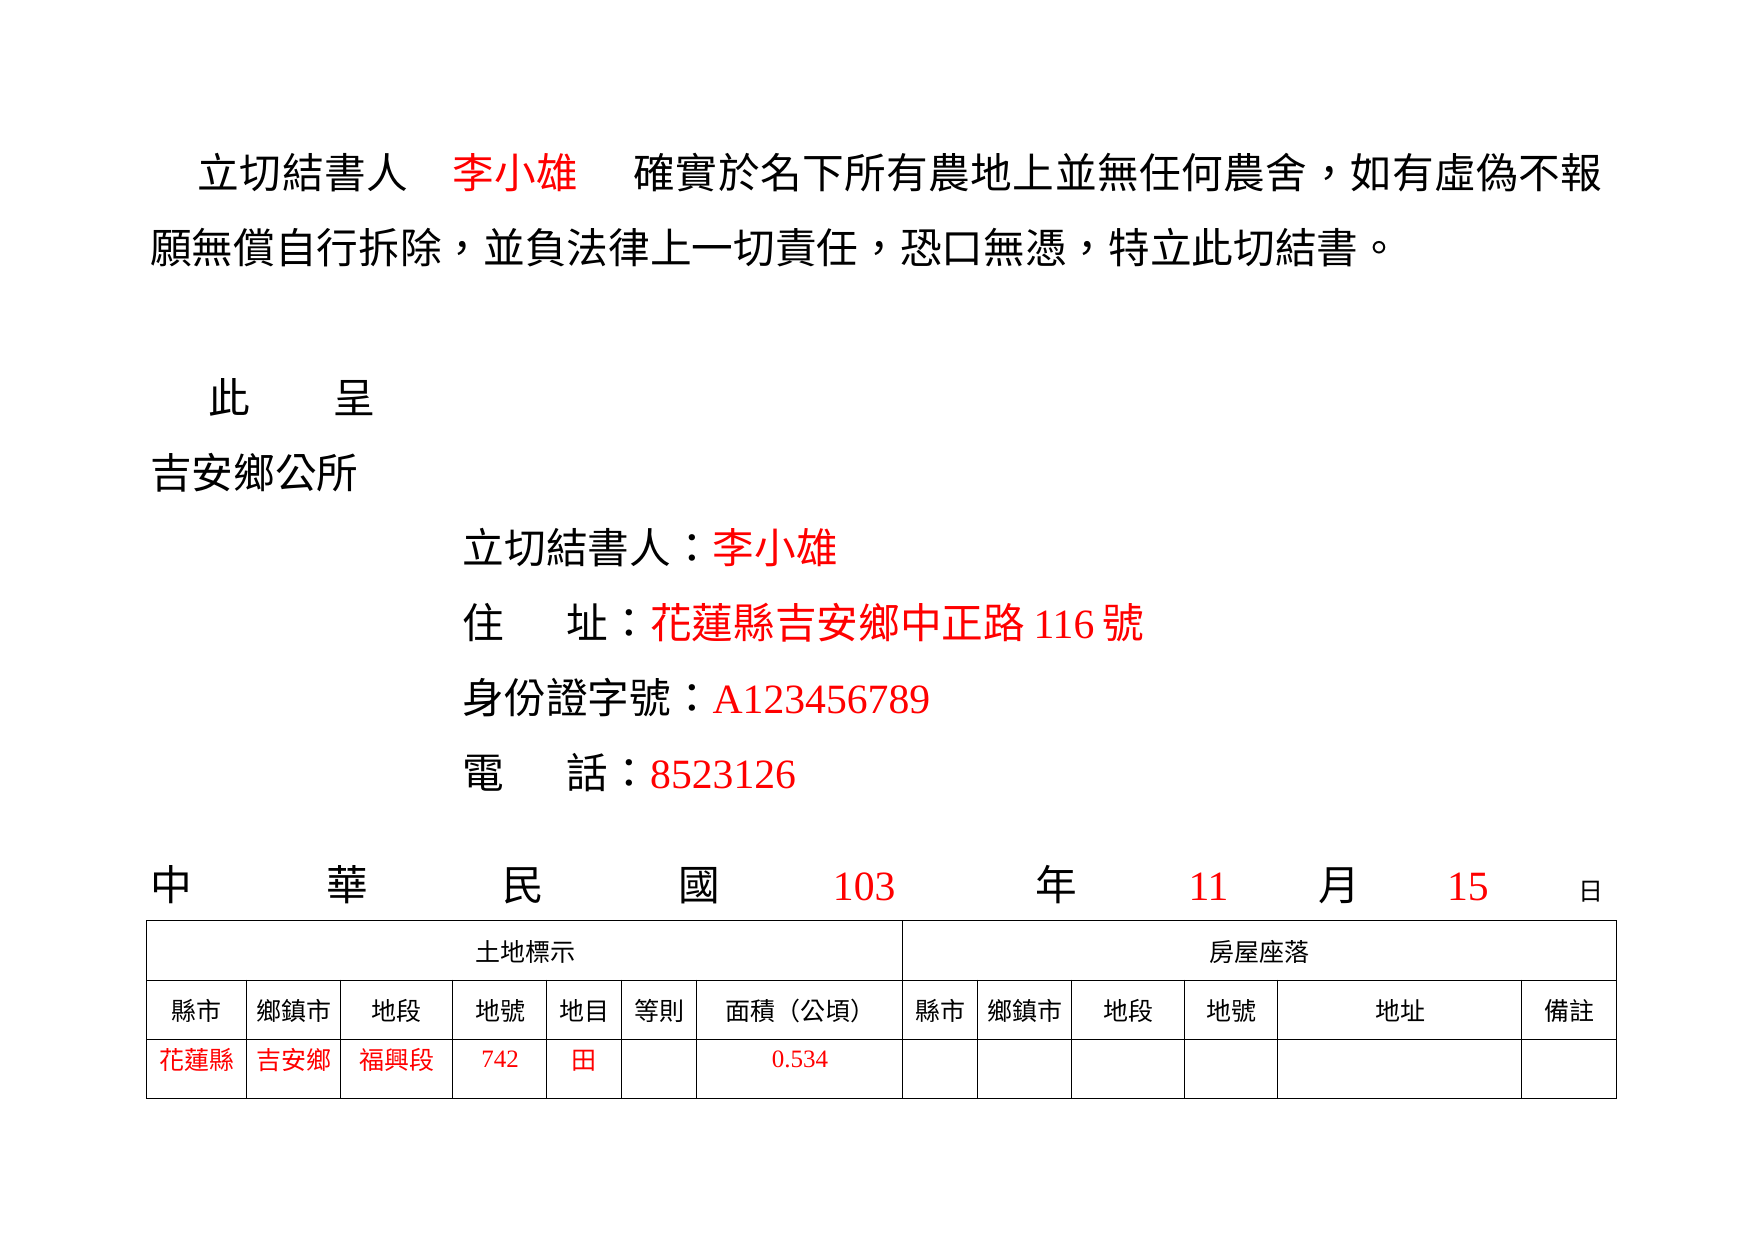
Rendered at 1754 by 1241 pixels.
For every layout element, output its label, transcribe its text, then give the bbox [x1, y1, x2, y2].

table_cell 地號 [453, 981, 546, 1039]
table_cell 縣市 [903, 981, 977, 1039]
text 吉安鄉公所 [150, 433, 1604, 508]
text 身份證字號：A123456789 [150, 658, 1604, 733]
table_header 土地標示 [147, 921, 902, 979]
text 中 華 民 國 103 年 11 月 15 日 [150, 845, 1604, 920]
table_cell 742 [453, 1040, 546, 1098]
table_cell [1185, 1040, 1277, 1098]
table_cell [622, 1040, 696, 1098]
text 立切結書人 李小雄 確實於名下所有農地上並無任何農舍，如有虛偽不報願無償自行拆除，並負法律上一切責任，恐口無憑，特立此切結書。 [150, 133, 1604, 283]
table_cell 地段 [341, 981, 452, 1039]
text 此 呈 [150, 358, 1604, 433]
table_header 房屋座落 [903, 921, 1616, 979]
table_cell 地號 [1185, 981, 1277, 1039]
table_cell 吉安鄉 [247, 1040, 340, 1098]
table_cell 地址 [1278, 981, 1521, 1039]
table_cell [1522, 1040, 1616, 1098]
table_cell [1278, 1040, 1521, 1098]
table_cell 花蓮縣 [147, 1040, 246, 1098]
table_cell 0.534 [697, 1040, 902, 1098]
table_cell [978, 1040, 1071, 1098]
table_cell 縣市 [147, 981, 246, 1039]
table_cell 田 [547, 1040, 621, 1098]
text 立切結書人：李小雄 [150, 508, 1604, 583]
table_cell 備註 [1522, 981, 1616, 1039]
table_cell 地目 [547, 981, 621, 1039]
table_cell 福興段 [341, 1040, 452, 1098]
text 住 址：花蓮縣吉安鄉中正路116號 [150, 583, 1604, 658]
table_cell 鄉鎮市 [247, 981, 340, 1039]
table_cell 面積（公頃） [697, 981, 902, 1039]
table_cell 等則 [622, 981, 696, 1039]
table_cell 鄉鎮市 [978, 981, 1071, 1039]
table_cell [903, 1040, 977, 1098]
table_cell 地段 [1072, 981, 1184, 1039]
table_cell [1072, 1040, 1184, 1098]
text 電 話：8523126 [150, 733, 1604, 808]
